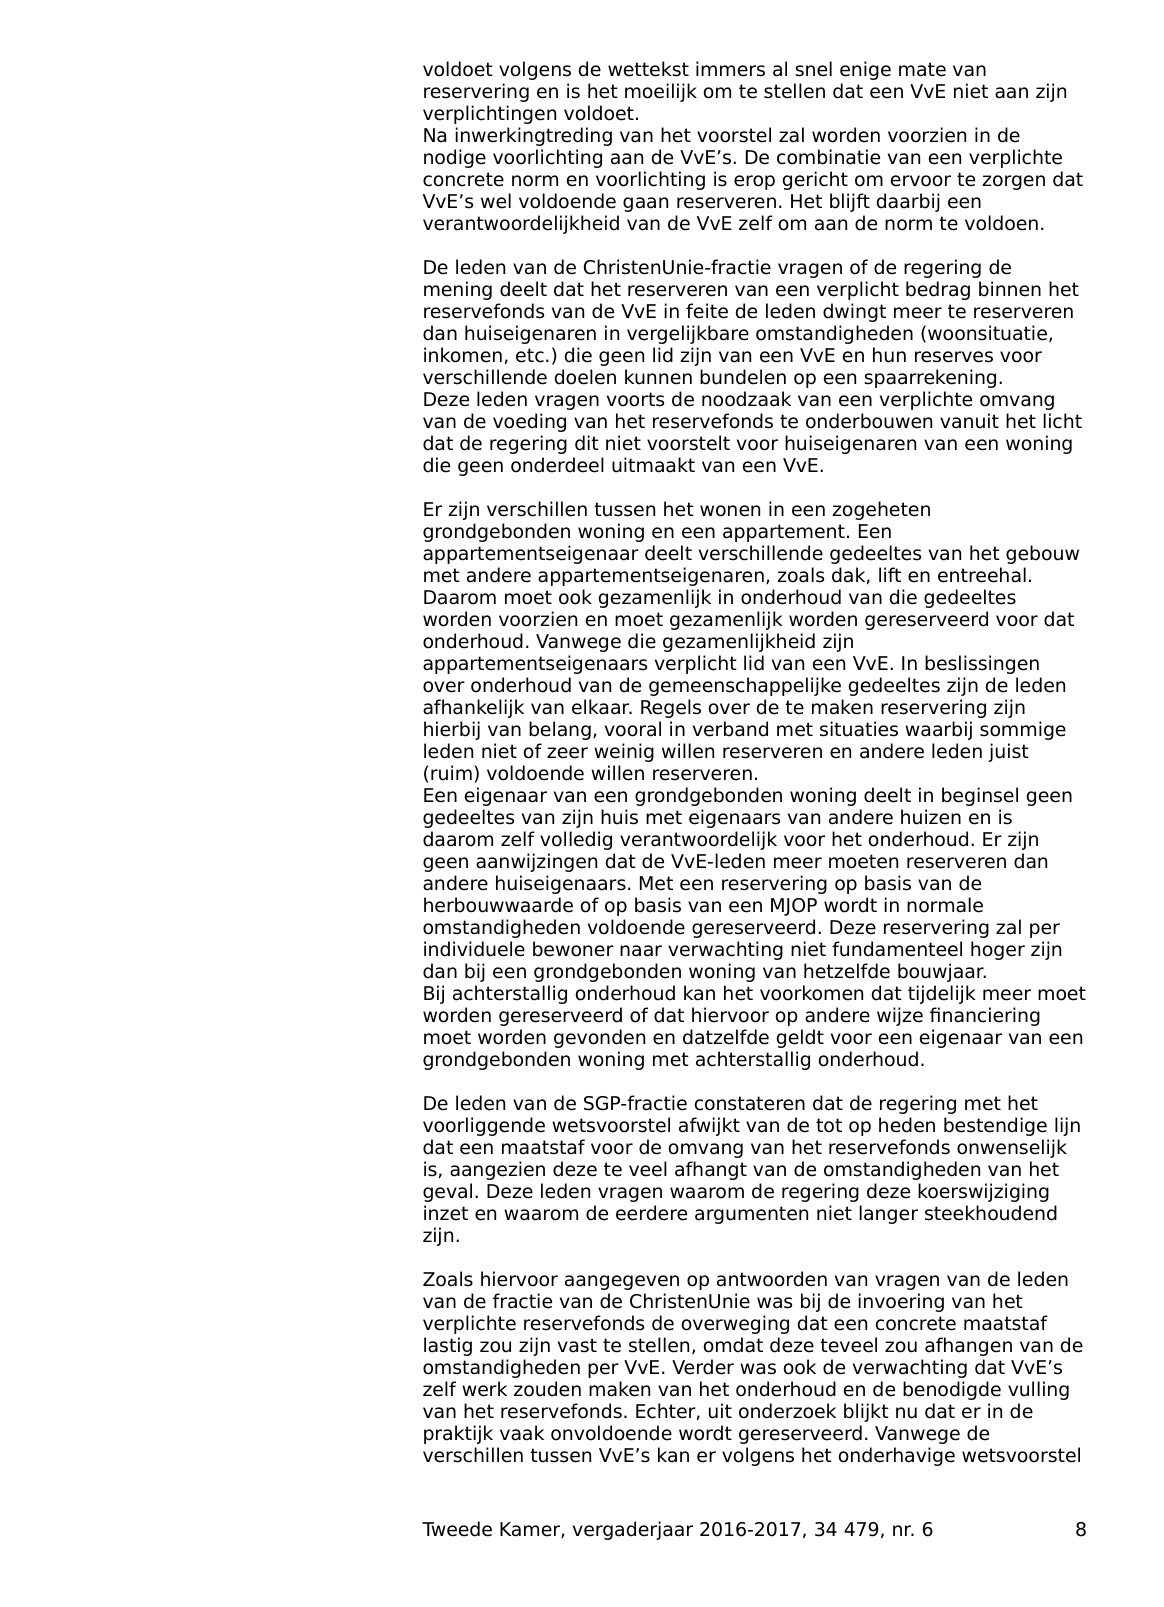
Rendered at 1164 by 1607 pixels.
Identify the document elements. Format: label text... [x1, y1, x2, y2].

text Na inwerkingtreding van het voorstel zal worden voorzien in de nodige voorlichting aan de VvE’s. De combinatie van een verplichte concrete norm en voorlichting is erop gericht om ervoor te zorgen dat VvE’s wel voldoende gaan reserveren. Het blijft daarbij een verantwoordelijkheid van de VvE zelf om aan de norm te voldoen. [422, 125, 1087, 235]
text Bij achterstallig onderhoud kan het voorkomen dat tijdelijk meer moet worden gereserveerd of dat hiervoor op andere wijze financiering moet worden gevonden en datzelfde geldt voor een eigenaar van een grondgebonden woning met achterstallig onderhoud. [422, 983, 1087, 1071]
text De leden van de ChristenUnie-fractie vragen of de regering de mening deelt dat het reserveren van een verplicht bedrag binnen het reservefonds van de VvE in feite de leden dwingt meer te reserveren dan huiseigenaren in vergelijkbare omstandigheden (woonsituatie, inkomen, etc.) die geen lid zijn van een VvE en hun reserves voor verschillende doelen kunnen bundelen op een spaarrekening. [422, 257, 1087, 389]
text De leden van de SGP-fractie constateren dat de regering met het voorliggende wetsvoorstel afwijkt van de tot op heden bestendige lijn dat een maatstaf voor de omvang van het reservefonds onwenselijk is, aangezien deze te veel afhangt van de omstandigheden van het geval. Deze leden vragen waarom de regering deze koerswijziging inzet en waarom de eerdere argumenten niet langer steekhoudend zijn. [422, 1093, 1087, 1247]
text Er zijn verschillen tussen het wonen in een zogeheten grondgebonden woning en een appartement. Een appartementseigenaar deelt verschillende gedeeltes van het gebouw met andere appartementseigenaren, zoals dak, lift en entreehal. Daarom moet ook gezamenlijk in onderhoud van die gedeeltes worden voorzien en moet gezamenlijk worden gereserveerd voor dat onderhoud. Vanwege die gezamenlijkheid zijn appartementseigenaars verplicht lid van een VvE. In beslissingen over onderhoud van de gemeenschappelijke gedeeltes zijn de leden afhankelijk van elkaar. Regels over de te maken reservering zijn hierbij van belang, vooral in verband met situaties waarbij sommige leden niet of zeer weinig willen reserveren en andere leden juist (ruim) voldoende willen reserveren. [422, 499, 1087, 785]
text Deze leden vragen voorts de noodzaak van een verplichte omvang van de voeding van het reservefonds te onderbouwen vanuit het licht dat de regering dit niet voorstelt voor huiseigenaren van een woning die geen onderdeel uitmaakt van een VvE. [422, 389, 1087, 477]
text voldoet volgens de wettekst immers al snel enige mate van reservering en is het moeilijk om te stellen dat een VvE niet aan zijn verplichtingen voldoet. [422, 59, 1087, 125]
text Zoals hiervoor aangegeven op antwoorden van vragen van de leden van de fractie van de ChristenUnie was bij de invoering van het verplichte reservefonds de overweging dat een concrete maatstaf lastig zou zijn vast te stellen, omdat deze teveel zou afhangen van de omstandigheden per VvE. Verder was ook de verwachting dat VvE’s zelf werk zouden maken van het onderhoud en de benodigde vulling van het reservefonds. Echter, uit onderzoek blijkt nu dat er in de praktijk vaak onvoldoende wordt gereserveerd. Vanwege de verschillen tussen VvE’s kan er volgens het onderhavige wetsvoorstel [422, 1269, 1087, 1467]
text Een eigenaar van een grondgebonden woning deelt in beginsel geen gedeeltes van zijn huis met eigenaars van andere huizen en is daarom zelf volledig verantwoordelijk voor het onderhoud. Er zijn geen aanwijzingen dat de VvE-leden meer moeten reserveren dan andere huiseigenaars. Met een reservering op basis van de herbouwwaarde of op basis van een MJOP wordt in normale omstandigheden voldoende gereserveerd. Deze reservering zal per individuele bewoner naar verwachting niet fundamenteel hoger zijn dan bij een grondgebonden woning van hetzelfde bouwjaar. [422, 785, 1087, 983]
